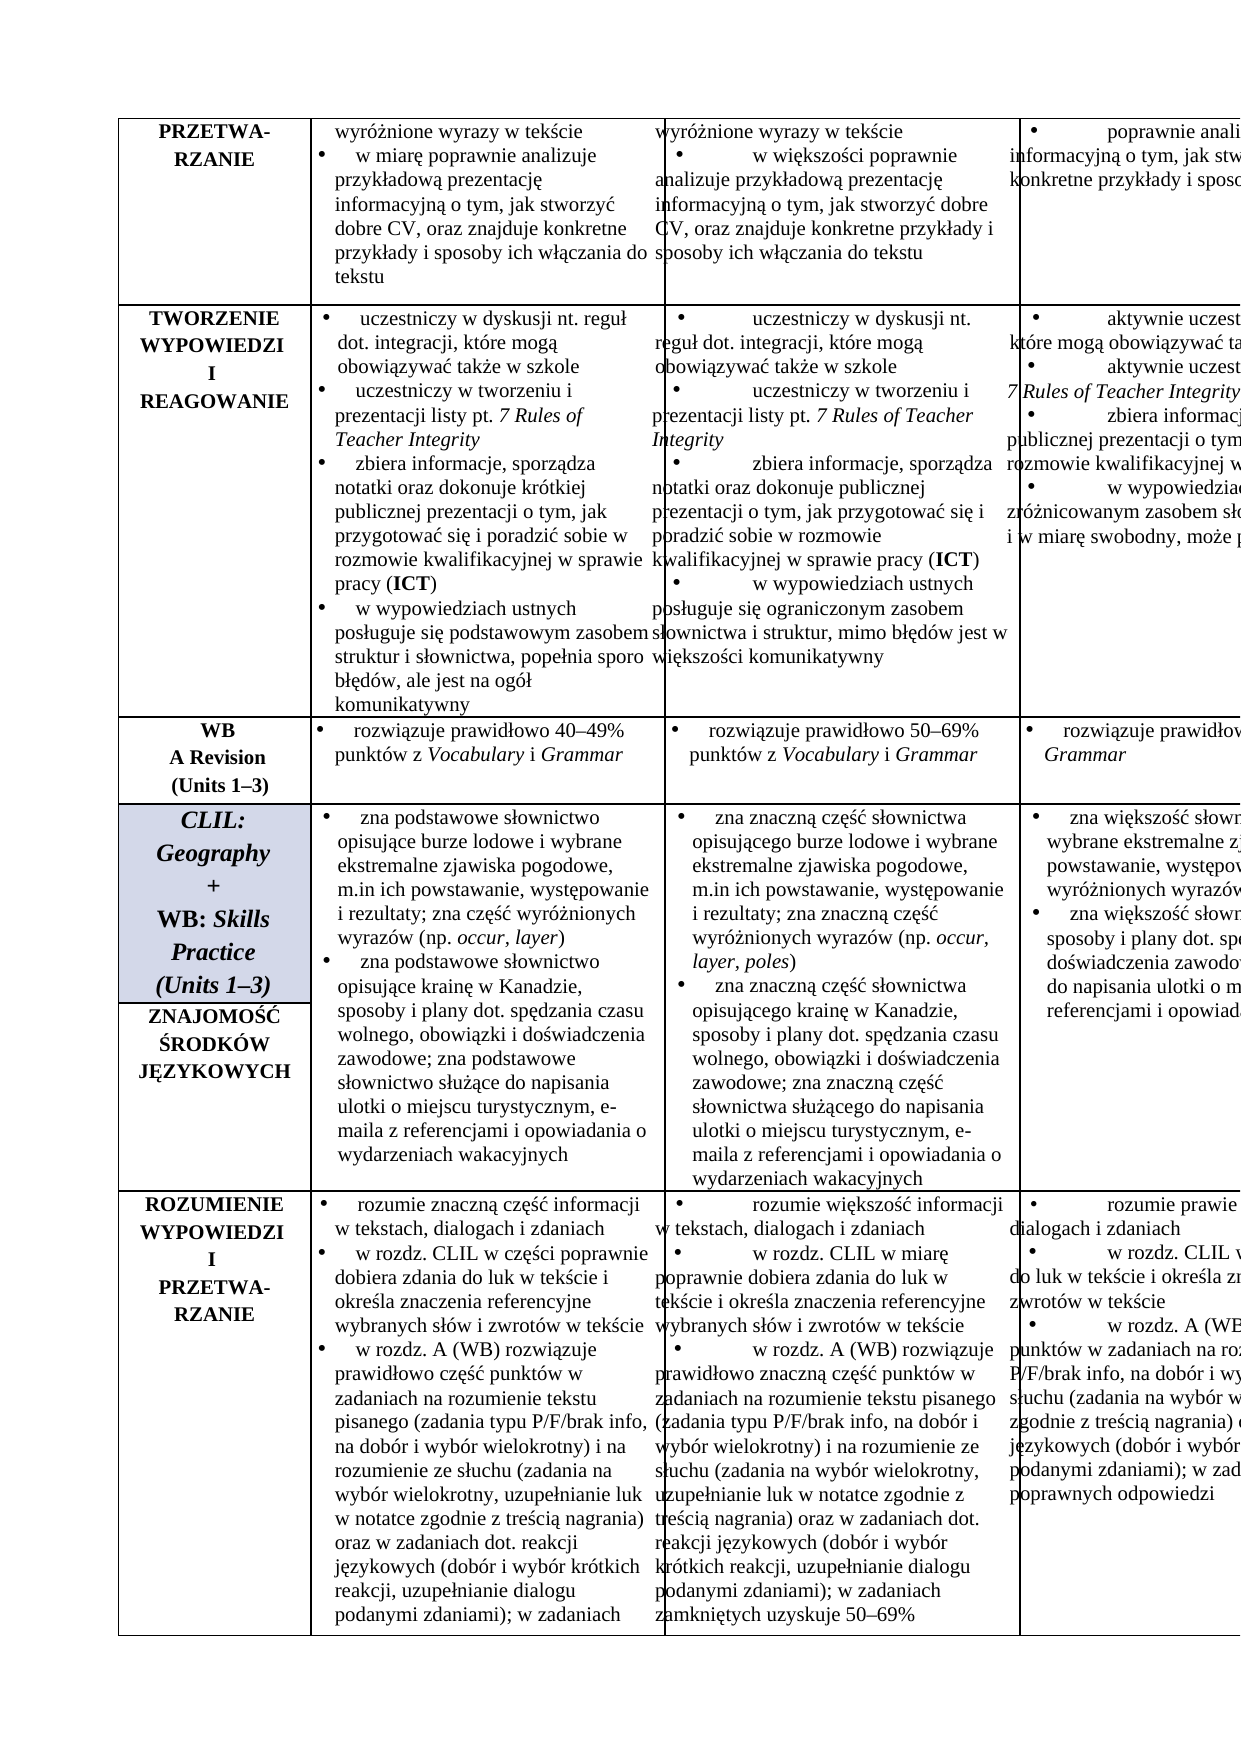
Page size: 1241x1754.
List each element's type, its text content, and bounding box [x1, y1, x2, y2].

table_cell zna większość słownictwa opisującego burze lodowe i wybrane ekstremalne zjawiska pogodowe, m.in ich powstawanie, występowanie i rezultaty; zna większość wyróżnionych wyrazów zna większość słownictwa opisującego krainę w Kanadzie, sposoby i plany dot. spędzania czasu wolnego, obowiązki i doświadczenia zawodowe; zna większość słownictwa służącego do napisania ulotki o miejscu turystycznym, e-maila z referencjami i opowiadania o wydarzeniach wakacyjnych [1021, 805, 1240, 1190]
table_cell zna znaczną część słownictwa opisującego burze lodowe i wybrane ekstremalne zjawiska pogodowe, m.in ich powstawanie, występowanie i rezultaty; zna znaczną część wyróżnionych wyrazów (np. occur, layer, poles) zna znaczną część słownictwa opisującego krainę w Kanadzie, sposoby i plany dot. spędzania czasu wolnego, obowiązki i doświadczenia zawodowe; zna znaczną część słownictwa służącego do napisania ulotki o miejscu turystycznym, e-maila z referencjami i opowiadania o wydarzeniach wakacyjnych [666, 805, 1019, 1190]
table_cell aktywnie uczestniczy w dyskusji nt. reguł dot. integracji, które mogą obowiązywać także w szkole aktywnie uczestniczy w tworzeniu i prezentacji listy pt. 7 Rules of Teacher Integrity zbiera informacje, sporządza notatki oraz dokonuje publicznej prezentacji o tym, jak przygotować się i poradzić sobie w rozmowie kwalifikacyjnej w sprawie pracy (ICT) w wypowiedziach ustnych posługuje się dość zróżnicowanym zasobem słownictwa i struktur, jest komunikatywny i w miarę swobodny, może popełniać drobne błędy [1021, 306, 1240, 716]
table_cell rozumie znaczną część informacji w tekstach, dialogach i zdaniach w rozdz. CLIL w części poprawnie dobiera zdania do luk w tekście i określa znaczenia referencyjne wybranych słów i zwrotów w tekście w rozdz. A (WB) rozwiązuje prawidłowo część punktów w zadaniach na rozumienie tekstu pisanego (zadania typu P/F/brak info, na dobór i wybór wielokrotny) i na rozumienie ze słuchu (zadania na wybór wielokrotny, uzupełnianie luk w notatce zgodnie z treścią nagrania) oraz w zadaniach dot. reakcji językowych (dobór i wybór krótkich reakcji, uzupełnianie dialogu podanymi zdaniami); w zadaniach zamkniętych uzyskuje 40–49% poprawnych odpowiedzi [312, 1192, 664, 1635]
table_cell TWORZENIE WYPOWIEDZI I REAGOWANIE [119, 306, 310, 716]
table_cell ZNAJOMOŚĆ ŚRODKÓW JĘZYKOWYCH [119, 1004, 310, 1190]
table_cell zna podstawowe słownictwo opisujące burze lodowe i wybrane ekstremalne zjawiska pogodowe, m.in ich powstawanie, występowanie i rezultaty; zna część wyróżnionych wyrazów (np. occur, layer) zna podstawowe słownictwo opisujące krainę w Kanadzie, sposoby i plany dot. spędzania czasu wolnego, obowiązki i doświadczenia zawodowe; zna podstawowe słownictwo służące do napisania ulotki o miejscu turystycznym, e-maila z referencjami i opowiadania o wydarzeniach wakacyjnych [312, 805, 664, 1190]
table_cell rozumie większość informacji w tekście, prezentacji i zdaniach w większości prawidłowo dobiera zdania do reguł i wyjaśnia wyróżnione wyrazy w tekście w większości poprawnie analizuje przykładową prezentację informacyjną o tym, jak stworzyć dobre CV, oraz znajduje konkretne przykłady i sposoby ich włączania do tekstu [666, 119, 1019, 304]
table_cell rozumie znaczną część informacji w tekście, prezentacji i zdaniach w miarę prawidłowo dobiera zdania do reguł i wyjaśnia wyróżnione wyrazy w tekście w miarę poprawnie analizuje przykładową prezentację informacyjną o tym, jak stworzyć dobre CV, oraz znajduje konkretne przykłady i sposoby ich włączania do tekstu [312, 119, 664, 304]
table_cell rozumie większość informacji w tekstach, dialogach i zdaniach w rozdz. CLIL w miarę poprawnie dobiera zdania do luk w tekście i określa znaczenia referencyjne wybranych słów i zwrotów w tekście w rozdz. A (WB) rozwiązuje prawidłowo znaczną część punktów w zadaniach na rozumienie tekstu pisanego (zadania typu P/F/brak info, na dobór i wybór wielokrotny) i na rozumienie ze słuchu (zadania na wybór wielokrotny, uzupełnianie luk w notatce zgodnie z treścią nagrania) oraz w zadaniach dot. reakcji językowych (dobór i wybór krótkich reakcji, uzupełnianie dialogu podanymi zdaniami); w zadaniach zamkniętych uzyskuje 50–69% poprawnych odpowiedzi [666, 1192, 1019, 1635]
table_cell rozumie prawie wszystkie informacje tekście, prezentacji i zdaniach prawidłowo dobiera prawie wszystkie zdania do reguł i wyjaśnia wyróżnione wyrazy w tekście poprawnie analizuje przykładową prezentację informacyjną o tym, jak stworzyć dobre CV, oraz znajduje konkretne przykłady i sposoby ich włączania do tekstu [1021, 119, 1240, 304]
table_cell uczestniczy w dyskusji nt. reguł dot. integracji, które mogą obowiązywać także w szkole uczestniczy w tworzeniu i prezentacji listy pt. 7 Rules of Teacher Integrity zbiera informacje, sporządza notatki oraz dokonuje krótkiej publicznej prezentacji o tym, jak przygotować się i poradzić sobie w rozmowie kwalifikacyjnej w sprawie pracy (ICT) w wypowiedziach ustnych posługuje się podstawowym zasobem struktur i słownictwa, popełnia sporo błędów, ale jest na ogół komunikatywny [312, 306, 664, 716]
table_cell rozwiązuje prawidłowo 40–49% punktów z Vocabulary i Grammar [312, 718, 664, 803]
table_cell ROZUMIENIE WYPOWIEDZI I PRZETWA-RZANIE [119, 1192, 310, 1635]
table_cell rozwiązuje prawidłowo 50–69% punktów z Vocabulary i Grammar [666, 718, 1019, 803]
table_cell uczestniczy w dyskusji nt. reguł dot. integracji, które mogą obowiązywać także w szkole uczestniczy w tworzeniu i prezentacji listy pt. 7 Rules of Teacher Integrity zbiera informacje, sporządza notatki oraz dokonuje publicznej prezentacji o tym, jak przygotować się i poradzić sobie w rozmowie kwalifikacyjnej w sprawie pracy (ICT) w wypowiedziach ustnych posługuje się ograniczonym zasobem słownictwa i struktur, mimo błędów jest w większości komunikatywny [666, 306, 1019, 716]
table_cell PRZETWA-RZANIE [119, 119, 310, 304]
table_cell rozwiązuje prawidłowo 70–89% punktów z Vocabulary i Grammar [1021, 718, 1240, 803]
table_cell CLIL: Geography + WB: Skills Practice (Units 1–3) [119, 805, 310, 1002]
table_cell WB A Revision (Units 1–3) [119, 718, 310, 803]
table_cell rozumie prawie wszystkie informacje w tekstach, dialogach i zdaniach w rozdz. CLIL w większości poprawnie dobiera zdania do luk w tekście i określa znaczenia referencyjne wybranych słów i zwrotów w tekście w rozdz. A (WB) rozwiązuje prawidłowo większość punktów w zadaniach na rozumienie tekstu pisanego (zadanie typu P/F/brak info, na dobór i wybór wielokrotny) i na rozumienie ze słuchu (zadania na wybór wielokrotny, uzupełnianie luk w notatce zgodnie z treścią nagrania) oraz w zadaniach dot. reakcji językowych (dobór i wybór krótkich reakcji, uzupełnianie dialogu podanymi zdaniami); w zadaniach zamkniętych uzyskuje 70–85% poprawnych odpowiedzi [1021, 1192, 1240, 1635]
